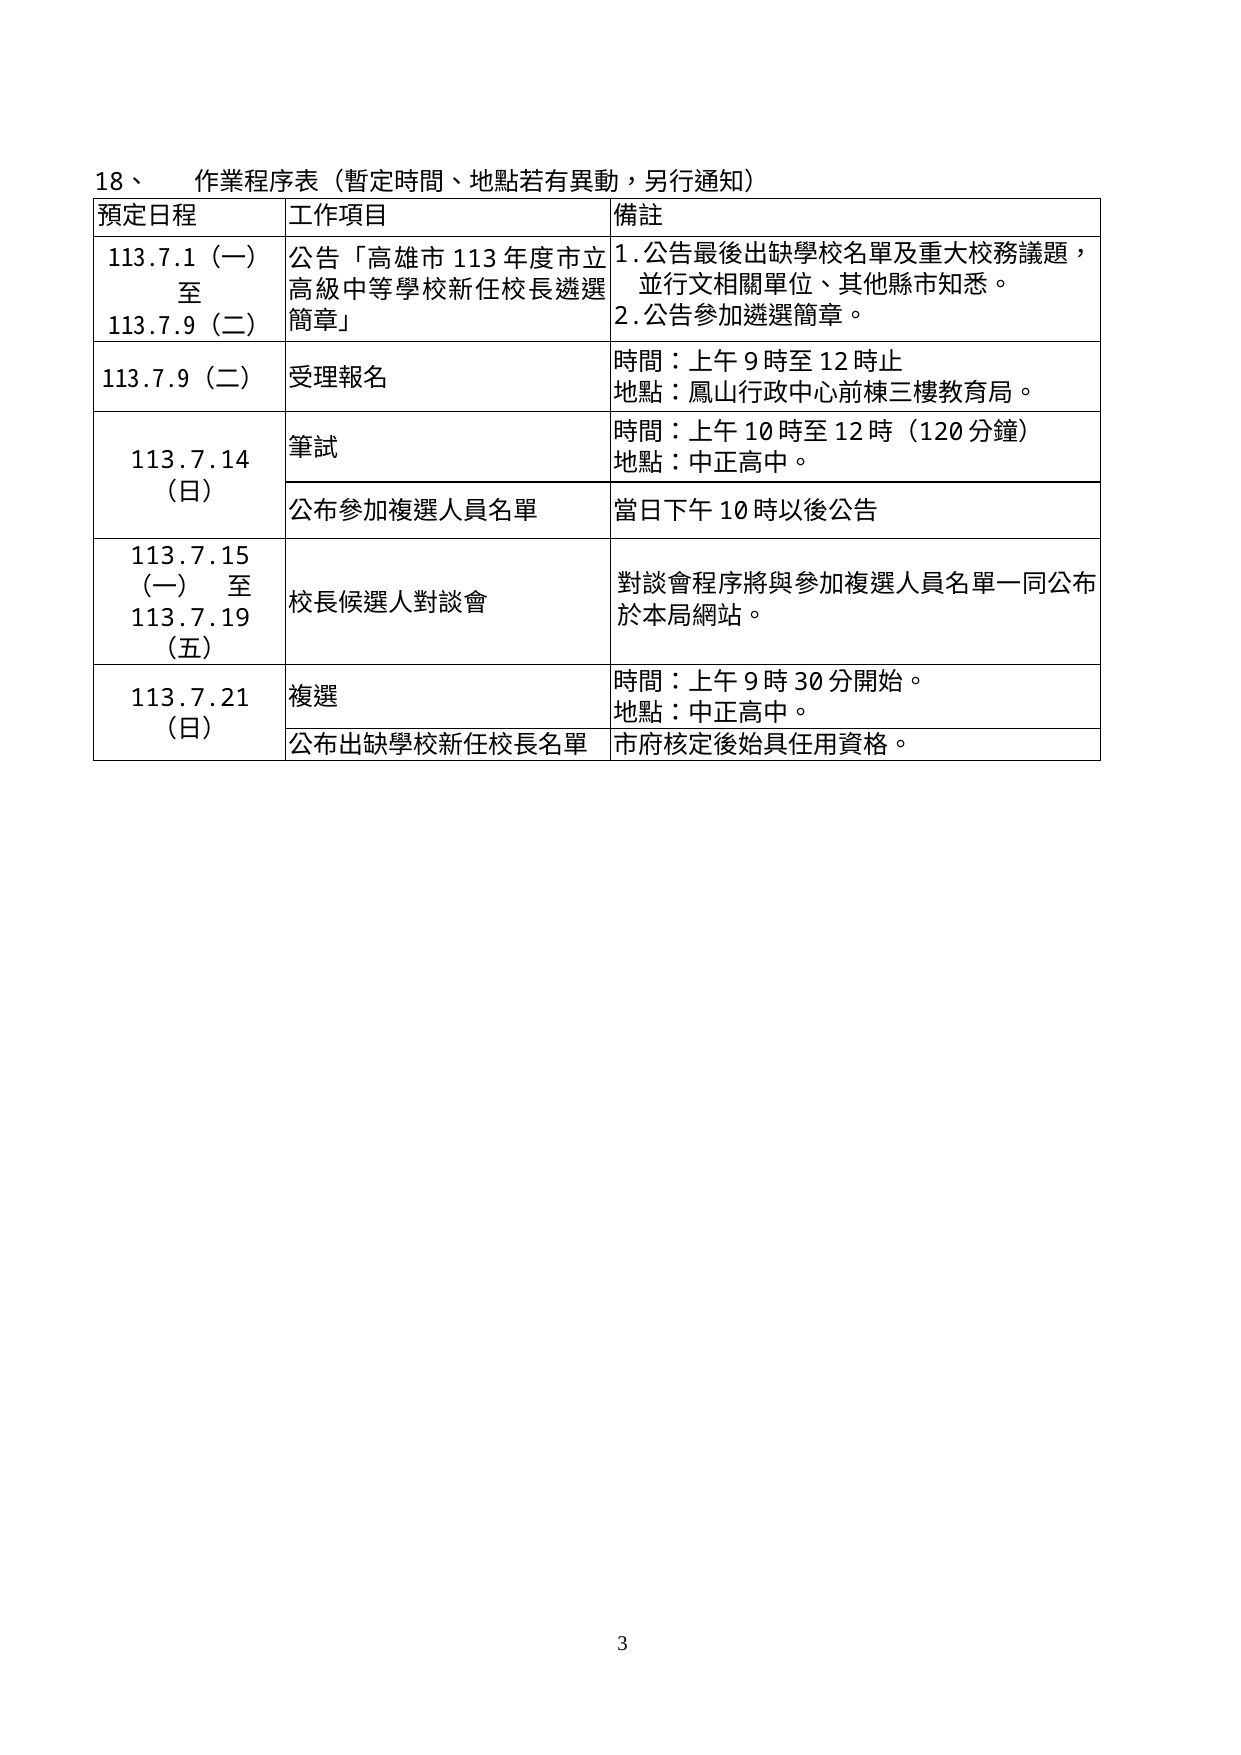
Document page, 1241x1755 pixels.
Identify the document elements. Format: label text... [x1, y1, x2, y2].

table_cell 市府核定後始具任用資格。 [611, 729, 1100, 760]
table_cell 113.7.15（一） 至 113.7.19（五） [94, 539, 285, 664]
table_cell 113.7.1（一） 至 113.7.9（二） [94, 237, 285, 341]
table_header 備註 [611, 199, 1100, 236]
table_cell 受理報名 [286, 342, 610, 411]
table_header 工作項目 [286, 199, 610, 236]
table_cell 公告最後出缺學校名單及重大校務議題，並行文相關單位、其他縣市知悉。 公告參加遴選簡章。 [611, 237, 1100, 341]
table_cell 113.7.9（二） [94, 342, 285, 411]
table_header 預定日程 [94, 199, 285, 236]
table_cell 113.7.14（日） [94, 412, 285, 538]
table_cell 113.7.21（日） [94, 665, 285, 760]
table_cell 時間：上午9時至12時止 地點：鳳山行政中心前棟三樓教育局。 [611, 342, 1100, 411]
list 作業程序表（暫定時間、地點若有異動，另行通知） [94, 161, 1151, 198]
table_cell 對談會程序將與參加複選人員名單一同公布於本局網站。 [611, 539, 1100, 664]
table_cell 複選 [286, 665, 610, 728]
table_cell 校長候選人對談會 [286, 539, 610, 664]
table_cell 筆試 [286, 412, 610, 481]
table_cell 公告「高雄市113年度市立高級中等學校新任校長遴選簡章」 [286, 237, 610, 341]
table_cell 時間：上午10時至12時（120分鐘） 地點：中正高中。 [611, 412, 1100, 481]
table_cell 公布參加複選人員名單 [286, 483, 610, 538]
table_cell 公布出缺學校新任校長名單 [286, 729, 610, 760]
table_cell 當日下午10時以後公告 [611, 483, 1100, 538]
table_cell 時間：上午9時30分開始。 地點：中正高中。 [611, 665, 1100, 728]
